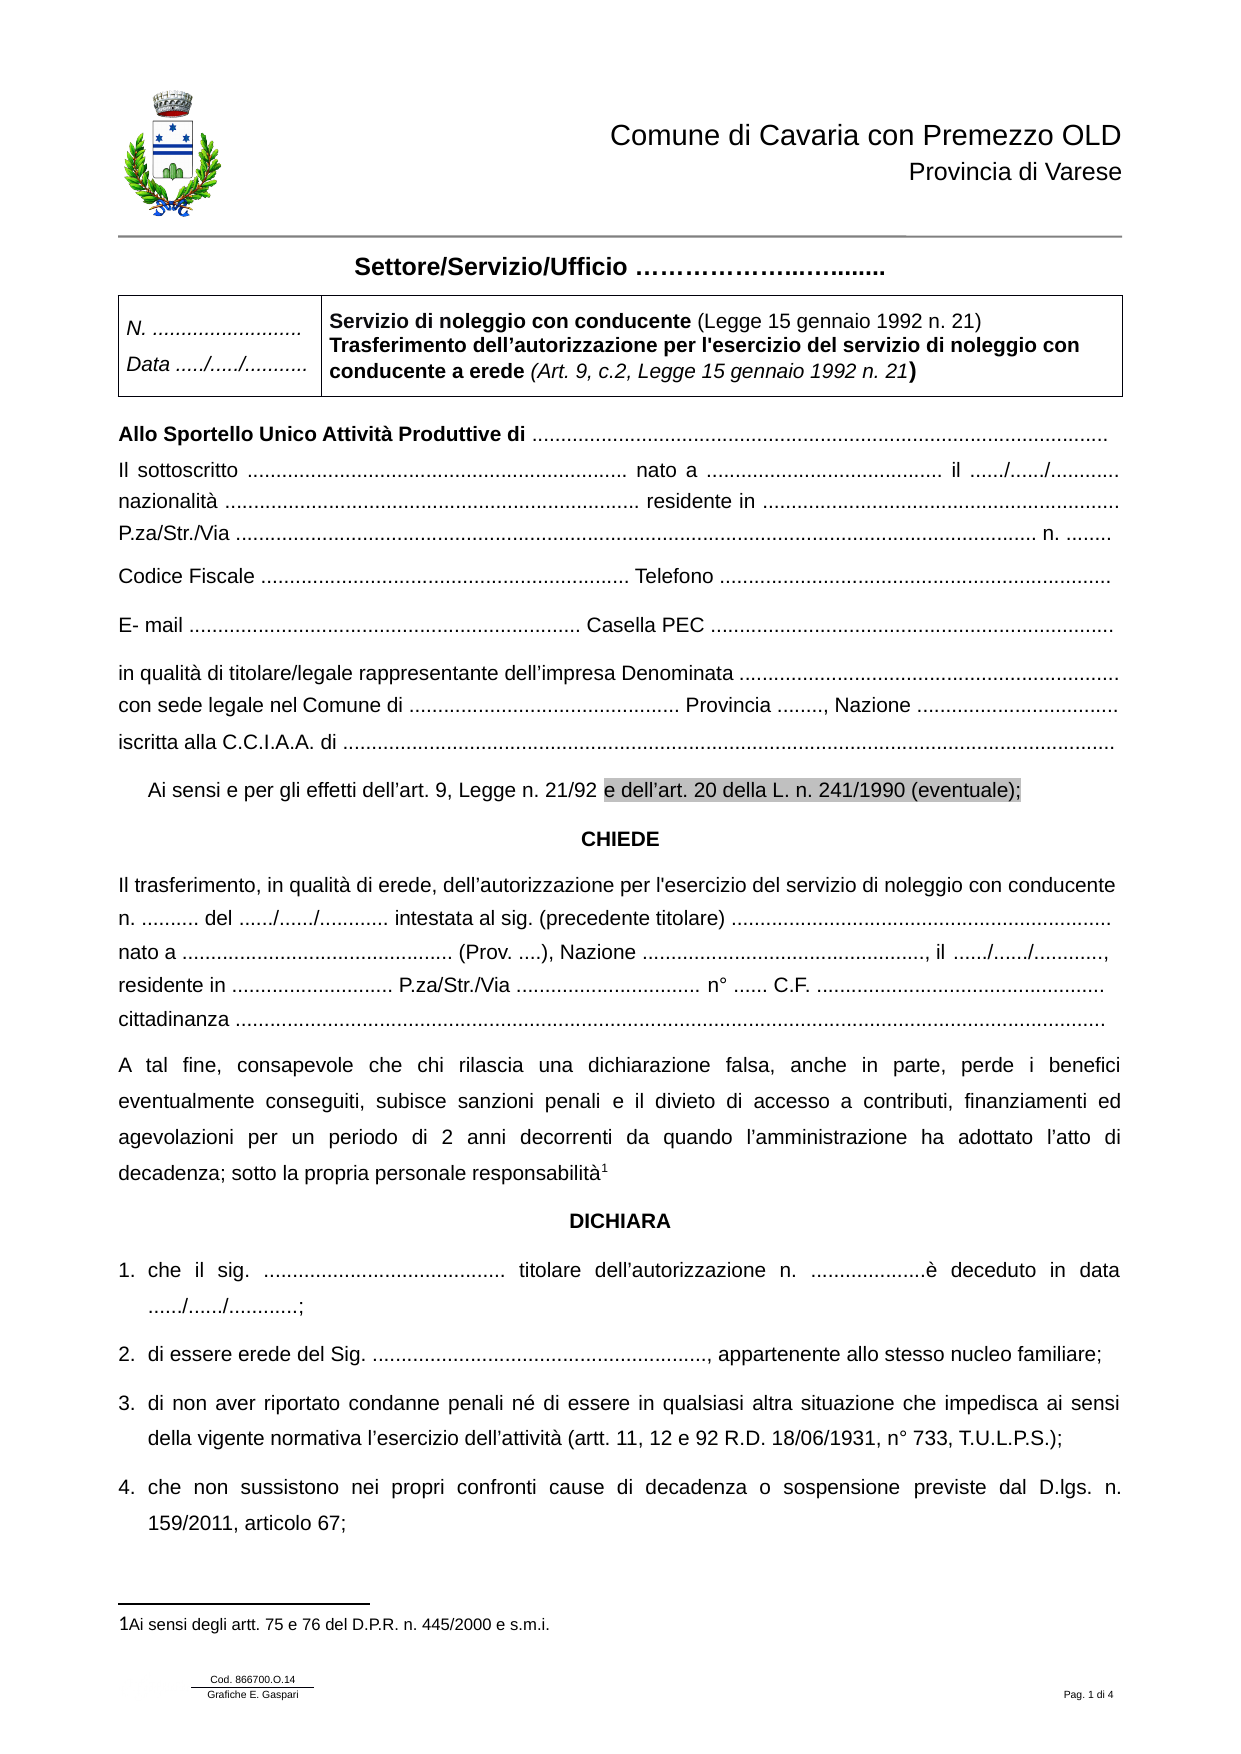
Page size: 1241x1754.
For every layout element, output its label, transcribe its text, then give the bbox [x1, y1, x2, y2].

text Allo Sportello Unico Attività Produttive di .................................................................................................... [118, 422, 1122, 446]
text Il sottoscritto .................................................................. nato a ......................................... il ....../....../............ nazionalità ........................................................................ residente in .............................................................. P.za/Str./Via ........................................................................................................................................... n. ........ [118, 458, 1122, 544]
subtitle CHIEDE [118, 827, 1122, 851]
text in qualità di titolare/legale rappresentante dell’impresa Denominata .................................................................. [118, 661, 1122, 685]
text A tal fine, consapevole che chi rilascia una dichiarazione falsa, anche in parte, perde i benefici eventualmente conseguiti, subisce sanzioni penali e il divieto di accesso a contributi, finanziamenti ed agevolazioni per un periodo di 2 anni decorrenti da quando l’amministrazione ha adottato l’atto di decadenza; sotto la propria personale responsabilità [118, 1053, 1122, 1184]
list che il sig. .......................................... titolare dell’autorizzazione n. ....................è deceduto in data ....../....../............; [118, 1257, 1122, 1317]
text con sede legale nel Comune di ............................................... Provincia ........, Nazione ................................... [118, 693, 1122, 717]
text Ai sensi degli artt. 75 e 76 del D.P.R. n. 445/2000 e s.m.i. [118, 1610, 1122, 1636]
text Comune di Cavaria con Premezzo OLD [224, 118, 1122, 152]
text Settore/Servizio/Ufficio ………………...…........ [118, 252, 1122, 281]
subtitle Il trasferimento, in qualità di erede, dell’autorizzazione per l'esercizio del servizio di noleggio con conducente n. .......... del ....../....../............ intestata al sig. (precedente titolare) .................................................................. nato a ............................................... (Prov. ....), Nazione ................................................., il ....../....../............, residente in ............................ P.za/Str./Via ................................ n° ...... C.F. .................................................. cittadinanza ....................................................................................................................................................... [118, 873, 1122, 1031]
text iscritta alla C.C.I.A.A. di ...................................................................................................................................... [118, 730, 1122, 754]
text Provincia di Varese [224, 157, 1122, 185]
list di non aver riportato condanne penali né di essere in qualsiasi altra situazione che impedisca ai sensi della vigente normativa l’esercizio dell’attività (artt. 11, 12 e 92 R.D. 18/06/1931, n° 733, T.U.L.P.S.); [118, 1390, 1122, 1450]
text Ai sensi e per gli effetti dell’art. 9, Legge n. 21/92 e dell’art. 20 della L. n. 241/1990 (eventuale); [118, 778, 1122, 802]
text E- mail .................................................................... Casella PEC ...................................................................... [118, 612, 1122, 636]
list che non sussistono nei propri confronti cause di decadenza o sospensione previste dal D.lgs. n. 159/2011, articolo 67; [118, 1475, 1122, 1534]
text Codice Fiscale ................................................................ Telefono .................................................................... [118, 564, 1122, 588]
table_header Servizio di noleggio con conducente (Legge 15 gennaio 1992 n. 21) Trasferimento dell’autorizzazione per l'esercizio del servizio di noleggio con conducente a erede (Art. 9, c.2, Legge 15 gennaio 1992 n. 21) [322, 296, 1122, 396]
list di essere erede del Sig. .........................................................., appartenente allo stesso nucleo familiare; [118, 1342, 1122, 1366]
picture [122, 87, 224, 219]
subtitle DICHIARA [118, 1209, 1122, 1233]
table_header N. .......................... Data ...../...../........... [119, 296, 321, 396]
